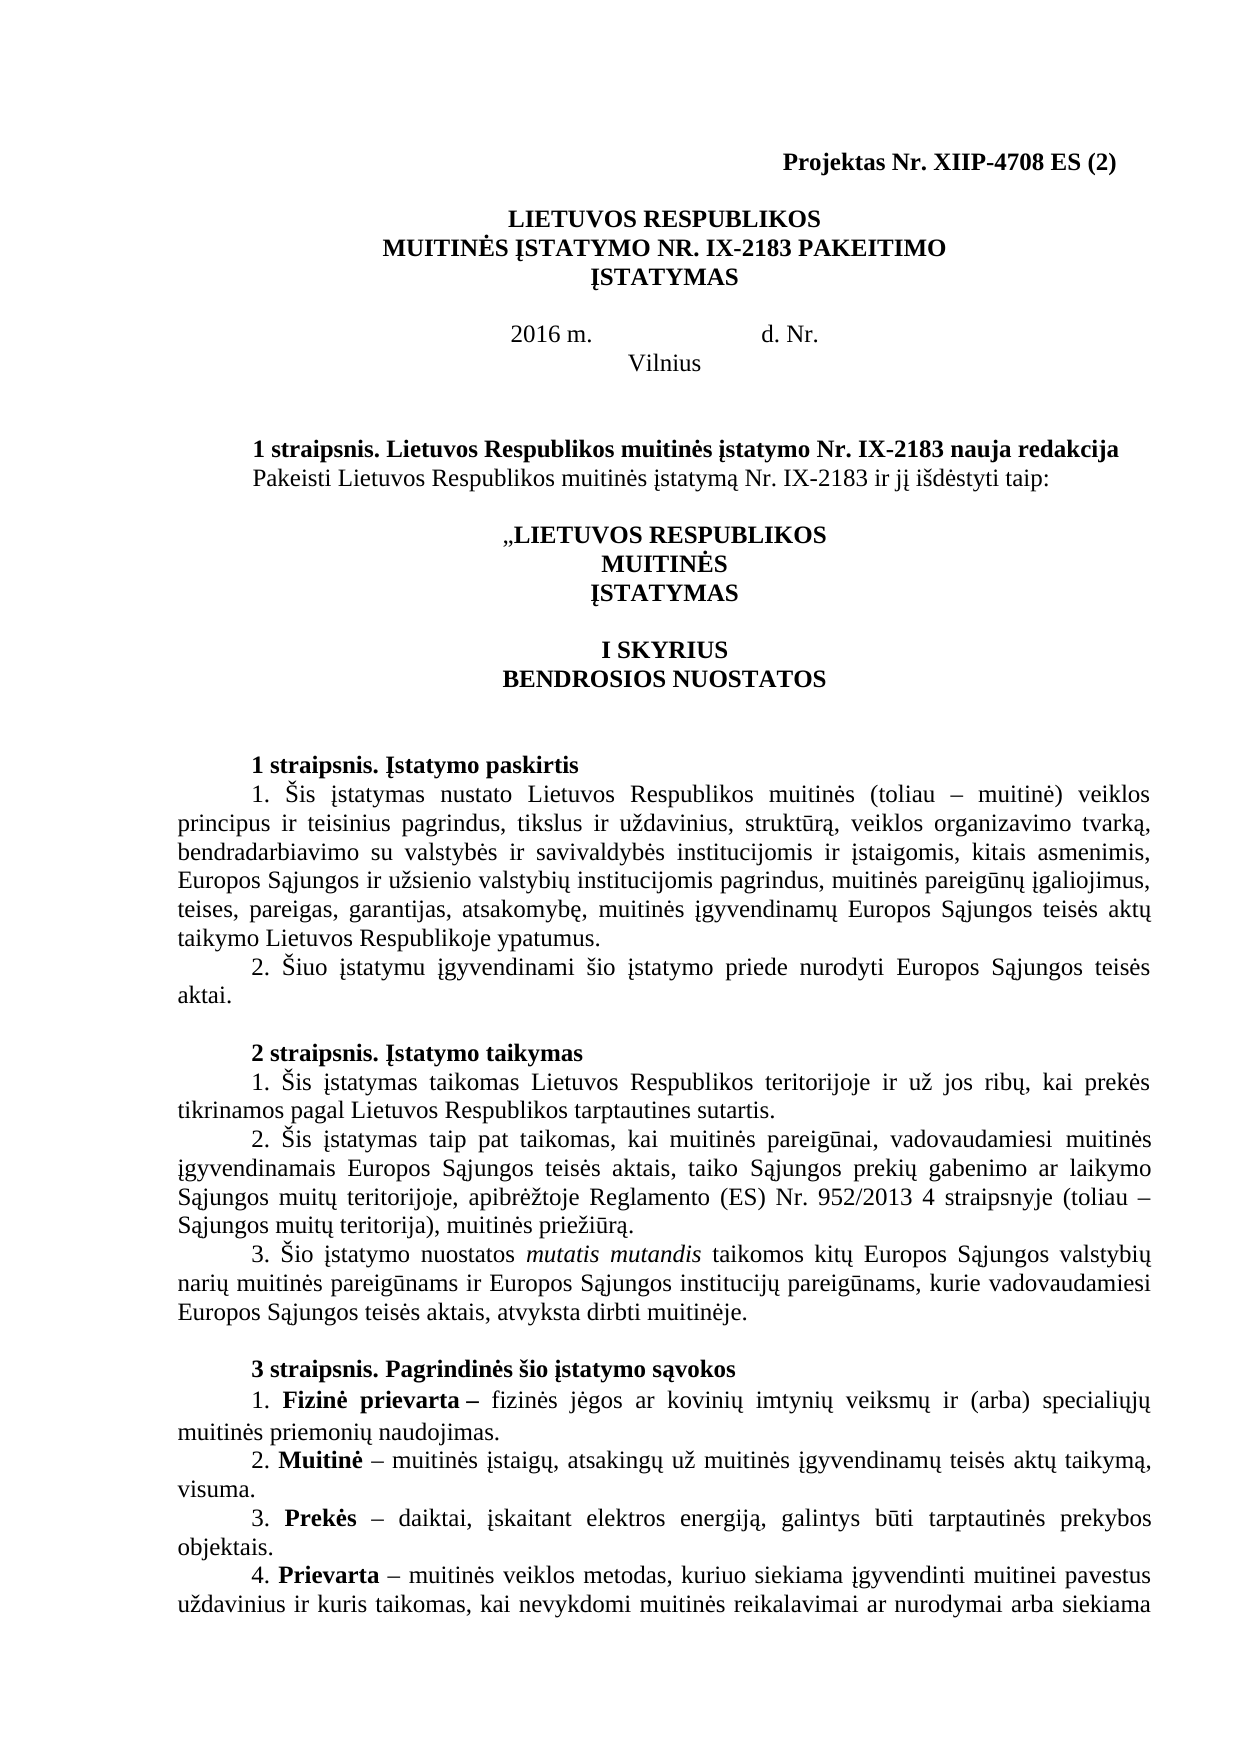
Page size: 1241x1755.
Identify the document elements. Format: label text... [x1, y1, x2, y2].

text 1 straipsnis. Lietuvos Respublikos muitinės įstatymo Nr. IX-2183 nauja redakcija [252, 434, 1152, 463]
text 1 straipsnis. Įstatymo paskirtis [177, 751, 1152, 779]
text 3. Šio įstatymo nuostatos mutatis mutandis taikomos kitų Europos Sąjungos valstybių narių muitinės pareigūnams ir Europos Sąjungos institucijų pareigūnams, kurie vadovaudamiesi Europos Sąjungos teisės aktais, atvyksta dirbti muitinėje. [177, 1239, 1152, 1326]
text Projektas Nr. XIIP-4708 ES (2) [777, 147, 1152, 176]
text Vilnius [177, 348, 1152, 377]
text 1. Fizinė prievarta – fizinės jėgos ar kovinių imtynių veiksmų ir (arba) specialiųjų muitinės priemonių naudojimas. [177, 1383, 1152, 1446]
text ĮSTATYMAS [177, 262, 1152, 291]
text I SKYRIUS [177, 636, 1152, 664]
text 4. Prievarta – muitinės veiklos metodas, kuriuo siekiama įgyvendinti muitinei pavestus uždavinius ir kuris taikomas, kai nevykdomi muitinės reikalavimai ar nurodymai arba siekiama [177, 1561, 1152, 1618]
text MUITINĖS ĮSTATYMO NR. IX-2183 PAKEITIMO [177, 233, 1152, 262]
text MUITINĖS [177, 549, 1152, 578]
text ĮSTATYMAS [177, 578, 1152, 607]
text 3. Prekės – daiktai, įskaitant elektros energiją, galintys būti tarptautinės prekybos objektais. [177, 1503, 1152, 1561]
text 2. Muitinė – muitinės įstaigų, atsakingų už muitinės įgyvendinamų teisės aktų taikymą, visuma. [177, 1446, 1152, 1503]
text 2. Šiuo įstatymu įgyvendinami šio įstatymo priede nurodyti Europos Sąjungos teisės aktai. [177, 952, 1152, 1009]
text LIETUVOS RESPUBLIKOS [177, 204, 1152, 233]
text Pakeisti Lietuvos Respublikos muitinės įstatymą Nr. IX-2183 ir jį išdėstyti taip: [177, 463, 1152, 492]
text 1. Šis įstatymas nustato Lietuvos Respublikos muitinės (toliau – muitinė) veiklos principus ir teisinius pagrindus, tikslus ir uždavinius, struktūrą, veiklos organizavimo tvarką, bendradarbiavimo su valstybės ir savivaldybės institucijomis ir įstaigomis, kitais asmenimis, Europos Sąjungos ir užsienio valstybių institucijomis pagrindus, muitinės pareigūnų įgaliojimus, teises, pareigas, garantijas, atsakomybę, muitinės įgyvendinamų Europos Sąjungos teisės aktų taikymo Lietuvos Respublikoje ypatumus. [177, 779, 1152, 952]
text 2. Šis įstatymas taip pat taikomas, kai muitinės pareigūnai, vadovaudamiesi muitinės įgyvendinamais Europos Sąjungos teisės aktais, taiko Sąjungos prekių gabenimo ar laikymo Sąjungos muitų teritorijoje, apibrėžtoje Reglamento (ES) Nr. 952/2013 4 straipsnyje (toliau – Sąjungos muitų teritorija), muitinės priežiūrą. [177, 1124, 1152, 1239]
text „LIETUVOS RESPUBLIKOS [177, 521, 1152, 549]
text 2 straipsnis. Įstatymo taikymas [177, 1038, 1152, 1067]
text 3 straipsnis. Pagrindinės šio įstatymo sąvokos [177, 1354, 1152, 1383]
text 2016 m. d. Nr. [177, 319, 1152, 348]
text BENDROSIOS NUOSTATOS [177, 664, 1152, 693]
text 1. Šis įstatymas taikomas Lietuvos Respublikos teritorijoje ir už jos ribų, kai prekės tikrinamos pagal Lietuvos Respublikos tarptautines sutartis. [177, 1067, 1152, 1124]
